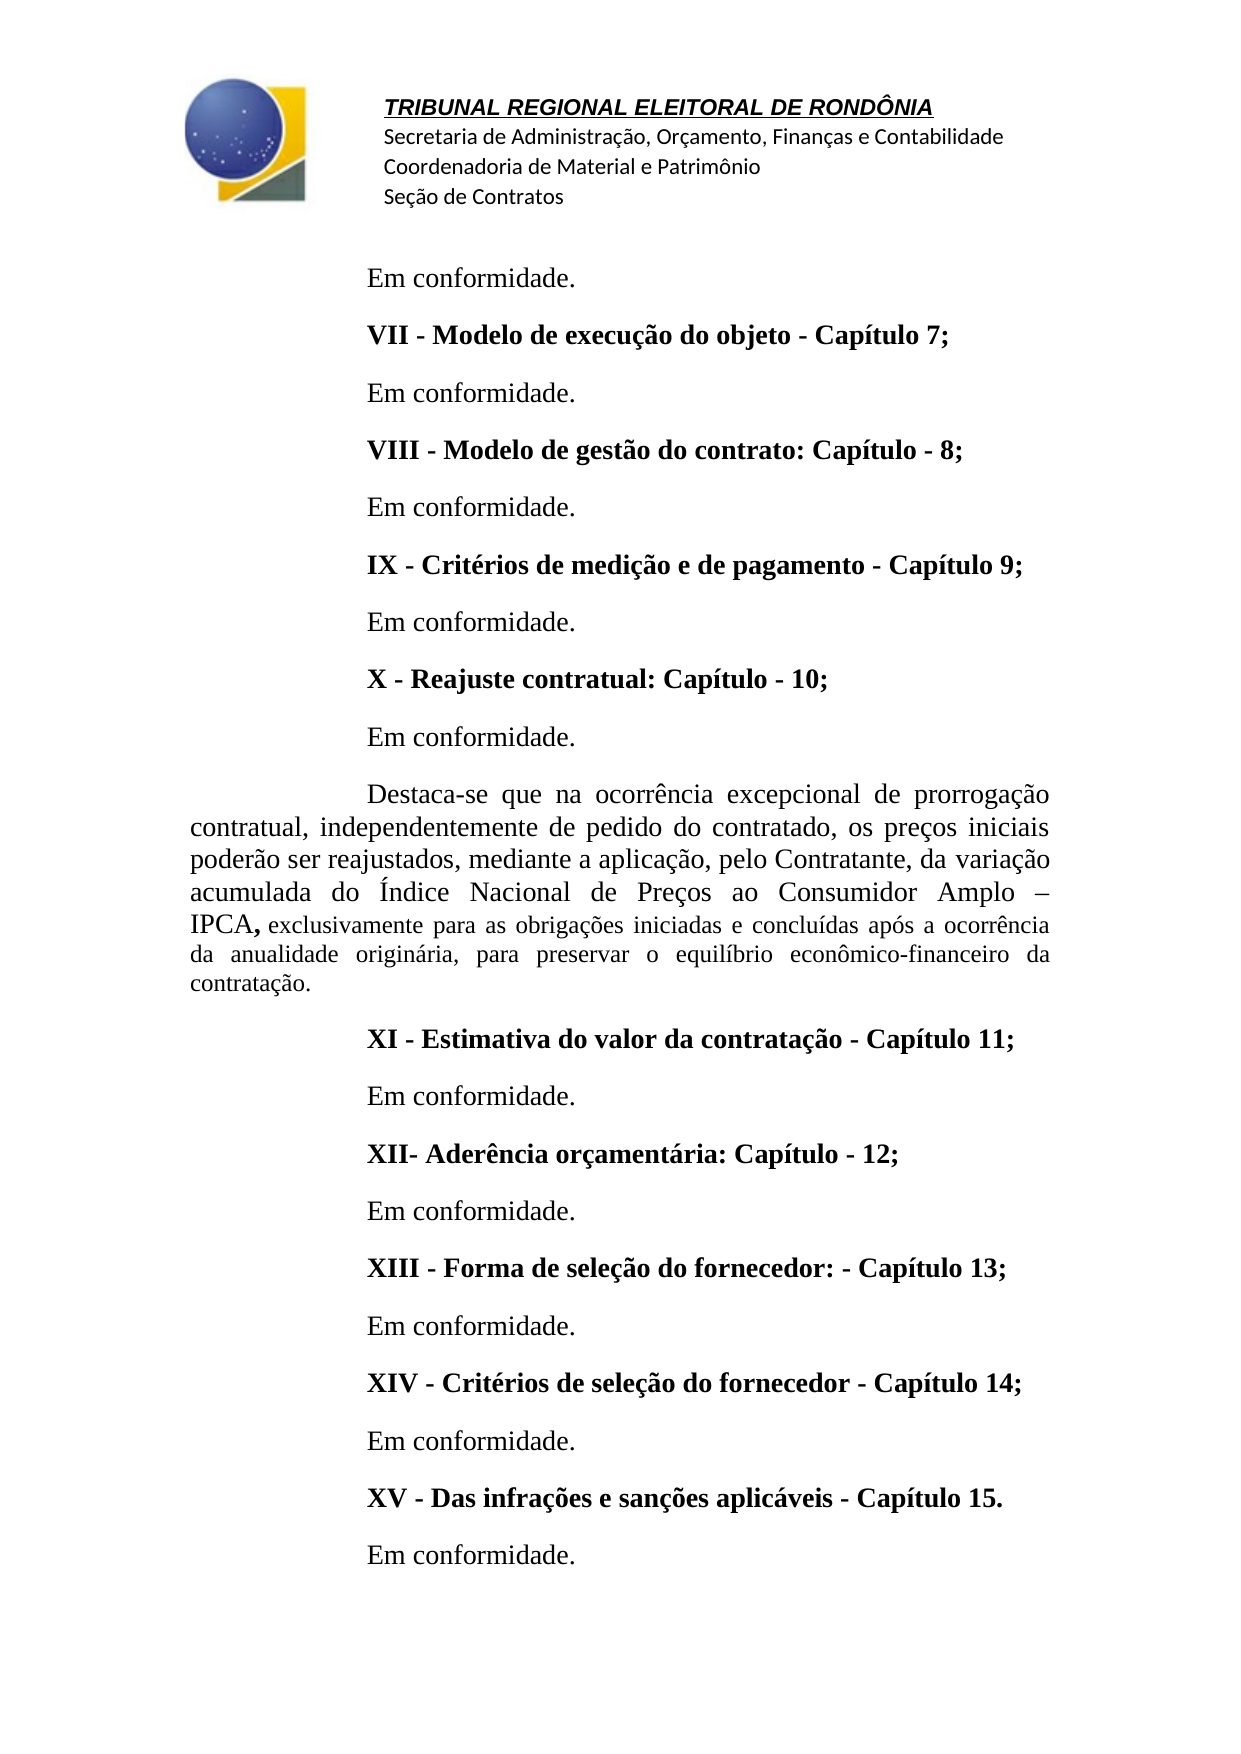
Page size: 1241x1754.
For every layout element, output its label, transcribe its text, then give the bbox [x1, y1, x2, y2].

text Destaca-se que na ocorrência excepcional de prorrogação contratual, independentemente de pedido do contratado, os preços iniciais poderão ser reajustados, mediante a aplicação, pelo Contratante, da variação acumulada do Índice Nacional de Preços ao Consumidor Amplo – IPCA, exclusivamente para as obrigações iniciadas e concluídas após a ocorrência da anualidade originária, para preservar o equilíbrio econômico-financeiro da contratação. [190, 777, 1051, 997]
text VIII - Modelo de gestão do contrato: Capítulo - 8; [190, 433, 1051, 465]
text Em conformidade. [190, 490, 1051, 523]
text Em conformidade. [190, 605, 1051, 638]
text Em conformidade. [190, 1424, 1051, 1456]
text XIII - Forma de seleção do fornecedor: - Capítulo 13; [190, 1251, 1051, 1284]
text Em conformidade. [190, 720, 1051, 752]
text Em conformidade. [190, 1079, 1051, 1112]
text XIV - Critérios de seleção do fornecedor - Capítulo 14; [190, 1366, 1051, 1399]
text Em conformidade. [190, 1194, 1051, 1226]
text IX - Critérios de medição e de pagamento - Capítulo 9; [190, 548, 1051, 580]
text XII- Aderência orçamentária: Capítulo - 12; [190, 1137, 1051, 1169]
text Em conformidade. [190, 376, 1051, 408]
text Em conformidade. [190, 261, 1051, 293]
text Em conformidade. [190, 1538, 1051, 1571]
text VII - Modelo de execução do objeto - Capítulo 7; [190, 318, 1051, 351]
text XI - Estimativa do valor da contratação - Capítulo 11; [190, 1022, 1051, 1054]
text Em conformidade. [190, 1309, 1051, 1341]
text XV - Das infrações e sanções aplicáveis - Capítulo 15. [190, 1481, 1051, 1513]
text X - Reajuste contratual: Capítulo - 10; [190, 663, 1051, 695]
